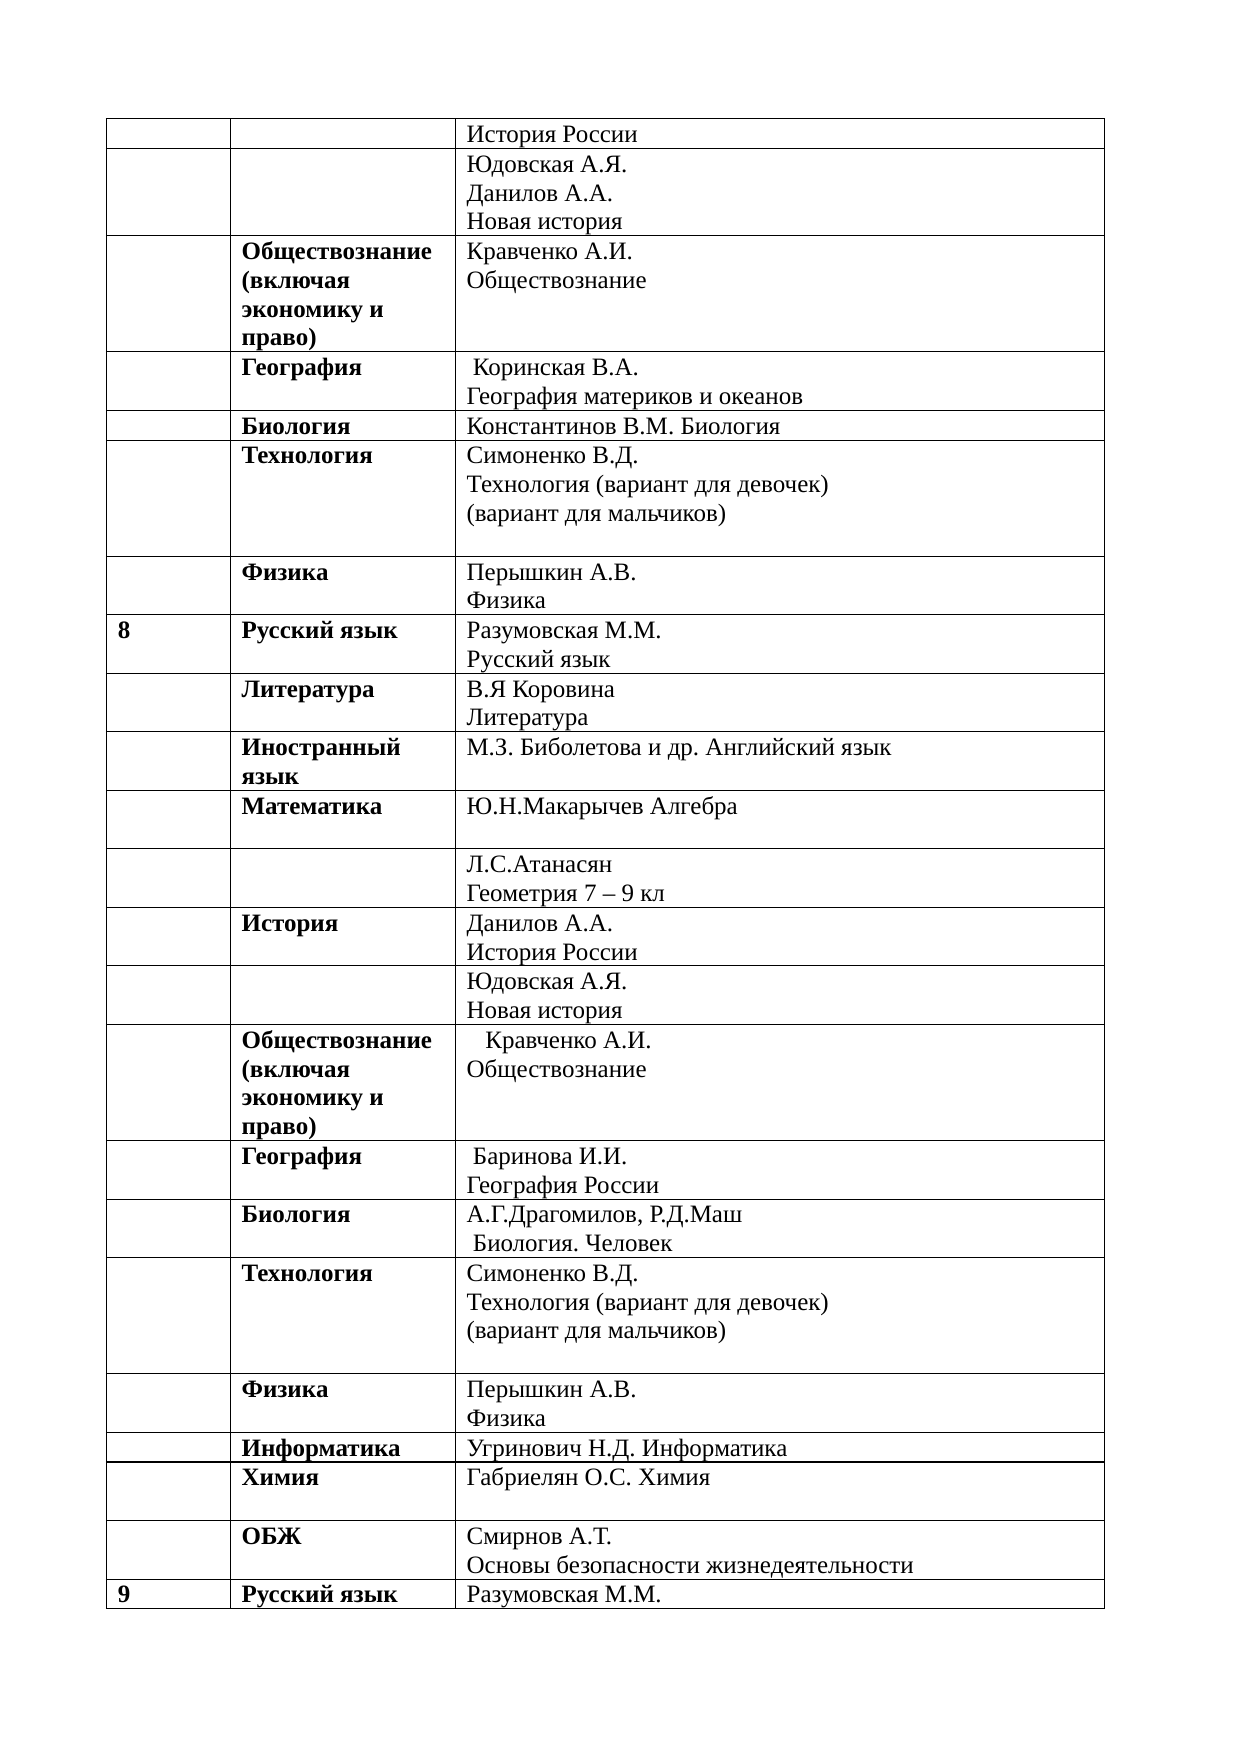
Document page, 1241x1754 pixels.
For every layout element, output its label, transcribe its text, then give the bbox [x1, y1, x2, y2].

table_cell Данилов А.А. История России [456, 908, 1104, 965]
table_cell ОБЖ [231, 1521, 455, 1578]
table_cell В.Я Коровина Литература [456, 674, 1104, 731]
table_cell [107, 236, 230, 351]
table_cell [107, 1025, 230, 1140]
table_cell [107, 1141, 230, 1198]
table_cell [107, 149, 230, 235]
table_cell Обществознание (включая экономику и право) [231, 1025, 455, 1140]
table_cell Юдовская А.Я. Данилов А.А. Новая история [456, 149, 1104, 235]
table_cell Л.С.Атанасян Геометрия 7 – 9 кл [456, 849, 1104, 907]
table_cell [107, 119, 230, 148]
table_cell География [231, 1141, 455, 1198]
table_cell [107, 1433, 230, 1461]
table_cell Перышкин А.В. Физика [456, 557, 1104, 614]
table_cell Физика [231, 1374, 455, 1432]
table_cell Русский язык [231, 1580, 455, 1608]
table_cell Технология [231, 441, 455, 556]
table_cell Биология [231, 411, 455, 439]
table_cell Симоненко В.Д. Технология (вариант для девочек) (вариант для мальчиков) [456, 441, 1104, 556]
table_cell История России [456, 119, 1104, 148]
table_cell А.Г.Драгомилов, Р.Д.Маш Биология. Человек [456, 1200, 1104, 1257]
table_cell Баринова И.И. География России [456, 1141, 1104, 1198]
table_cell Технология [231, 1258, 455, 1373]
table_cell [107, 1374, 230, 1432]
table_cell Юдовская А.Я. Новая история [456, 966, 1104, 1024]
table_cell Коринская В.А. География материков и океанов [456, 352, 1104, 410]
table_cell Биология [231, 1200, 455, 1257]
table_cell 9 [107, 1580, 230, 1608]
table_cell [231, 119, 455, 148]
table_cell Ю.Н.Макарычев Алгебра [456, 791, 1104, 848]
table_cell [107, 908, 230, 965]
table_cell [107, 1463, 230, 1520]
table_cell М.З. Биболетова и др. Английский язык [456, 732, 1104, 790]
table_cell Физика [231, 557, 455, 614]
table_cell Кравченко А.И. Обществознание [456, 1025, 1104, 1140]
table_cell [107, 352, 230, 410]
table_cell [107, 791, 230, 848]
table_cell Габриелян О.С. Химия [456, 1463, 1104, 1520]
table_cell Литература [231, 674, 455, 731]
table_cell [231, 149, 455, 235]
table_cell [107, 966, 230, 1024]
table_cell Угринович Н.Д. Информатика [456, 1433, 1104, 1461]
table_cell [107, 1521, 230, 1578]
table_cell Перышкин А.В. Физика [456, 1374, 1104, 1432]
table_cell [107, 557, 230, 614]
table_cell [107, 411, 230, 439]
table_cell Разумовская М.М. [456, 1580, 1104, 1608]
table_cell Русский язык [231, 615, 455, 673]
table_cell География [231, 352, 455, 410]
table_cell Обществознание (включая экономику и право) [231, 236, 455, 351]
table_cell Кравченко А.И. Обществознание [456, 236, 1104, 351]
table_cell [107, 674, 230, 731]
table_cell [107, 732, 230, 790]
table_cell 8 [107, 615, 230, 673]
table_cell Математика [231, 791, 455, 848]
table_cell Химия [231, 1463, 455, 1520]
table_cell [107, 1200, 230, 1257]
table_cell Симоненко В.Д. Технология (вариант для девочек) (вариант для мальчиков) [456, 1258, 1104, 1373]
table_cell [231, 966, 455, 1024]
table_cell Информатика [231, 1433, 455, 1461]
table_cell [107, 441, 230, 556]
table_cell История [231, 908, 455, 965]
table_cell [107, 1258, 230, 1373]
table_cell [107, 849, 230, 907]
table_cell Разумовская М.М. Русский язык [456, 615, 1104, 673]
table_cell Смирнов А.Т. Основы безопасности жизнедеятельности [456, 1521, 1104, 1578]
table_cell [231, 849, 455, 907]
table_cell Константинов В.М. Биология [456, 411, 1104, 439]
table_cell Иностранный язык [231, 732, 455, 790]
